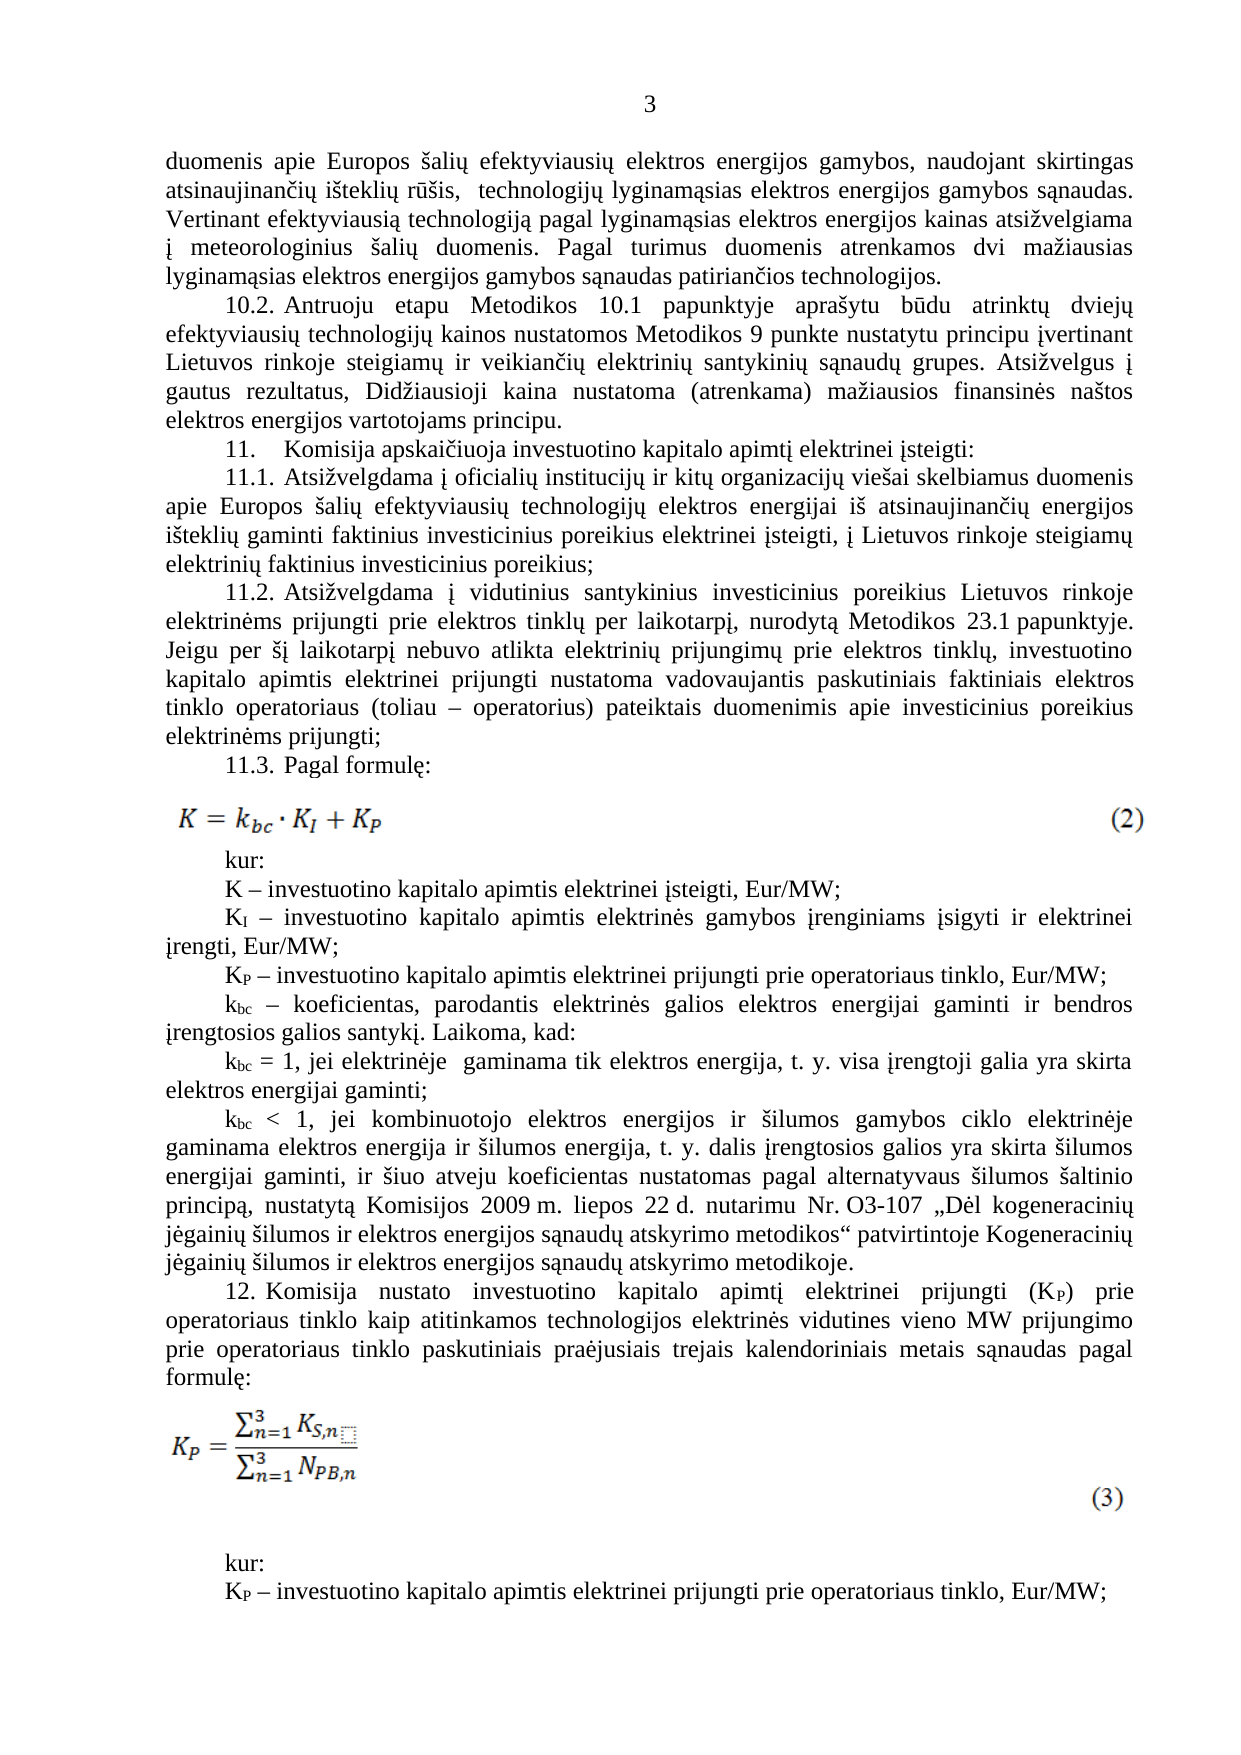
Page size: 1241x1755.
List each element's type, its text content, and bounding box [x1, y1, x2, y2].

text kbc = 1, jei elektrinėje gaminama tik elektros energija, t. y. visa įrengtoji galia yra skirta elektros energijai gaminti; [165, 1046, 1134, 1104]
text 11. Komisija apskaičiuoja investuotino kapitalo apimtį elektrinei įsteigti: [165, 434, 1134, 462]
text 10.2. Antruoju etapu Metodikos 10.1 papunktyje aprašytu būdu atrinktų dviejų efektyviausių technologijų kainos nustatomos Metodikos 9 punkte nustatytu principu įvertinant Lietuvos rinkoje steigiamų ir veikiančių elektrinių santykinių sąnaudų grupes. Atsižvelgus į gautus rezultatus, Didžiausioji kaina nustatoma (atrenkama) mažiausios finansinės naštos elektros energijos vartotojams principu. [165, 290, 1134, 434]
text duomenis apie Europos šalių efektyviausių elektros energijos gamybos, naudojant skirtingas atsinaujinančių išteklių rūšis, technologijų lyginamąsias elektros energijos gamybos sąnaudas. Vertinant efektyviausią technologiją pagal lyginamąsias elektros energijos kainas atsižvelgiama į meteorologinius šalių duomenis. Pagal turimus duomenis atrenkamos dvi mažiausias lyginamąsias elektros energijos gamybos sąnaudas patiriančios technologijos. [165, 146, 1134, 290]
text 11.1. Atsižvelgdama į oficialių institucijų ir kitų organizacijų viešai skelbiamus duomenis apie Europos šalių efektyviausių technologijų elektros energijai iš atsinaujinančių energijos išteklių gaminti faktinius investicinius poreikius elektrinei įsteigti, į Lietuvos rinkoje steigiamų elektrinių faktinius investicinius poreikius; [165, 462, 1134, 577]
text 11.2. Atsižvelgdama į vidutinius santykinius investicinius poreikius Lietuvos rinkoje elektrinėms prijungti prie elektros tinklų per laikotarpį, nurodytą Metodikos 23.1 papunktyje. Jeigu per šį laikotarpį nebuvo atlikta elektrinių prijungimų prie elektros tinklų, investuotino kapitalo apimtis elektrinei prijungti nustatoma vadovaujantis paskutiniais faktiniais elektros tinklo operatoriaus (toliau – operatorius) pateiktais duomenimis apie investicinius poreikius elektrinėms prijungti; [165, 577, 1134, 750]
text KP – investuotino kapitalo apimtis elektrinei prijungti prie operatoriaus tinklo, Eur/MW; [165, 1576, 1134, 1605]
text KI – investuotino kapitalo apimtis elektrinės gamybos įrenginiams įsigyti ir elektrinei įrengti, Eur/MW; [165, 902, 1134, 960]
text kbc – koeficientas, parodantis elektrinės galios elektros energijai gaminti ir bendros įrengtosios galios santykį. Laikoma, kad: [165, 989, 1134, 1046]
text KP – investuotino kapitalo apimtis elektrinei prijungti prie operatoriaus tinklo, Eur/MW; [165, 960, 1134, 989]
text kur: [165, 1548, 1134, 1576]
text K – investuotino kapitalo apimtis elektrinei įsteigti, Eur/MW; [165, 874, 1134, 902]
text kbc < 1, jei kombinuotojo elektros energijos ir šilumos gamybos ciklo elektrinėje gaminama elektros energija ir šilumos energija, t. y. dalis įrengtosios galios yra skirta šilumos energijai gaminti, ir šiuo atveju koeficientas nustatomas pagal alternatyvaus šilumos šaltinio principą, nustatytą Komisijos 2009 m. liepos 22 d. nutarimu Nr. O3-107 „Dėl kogeneracinių jėgainių šilumos ir elektros energijos sąnaudų atskyrimo metodikos“ patvirtintoje Kogeneracinių jėgainių šilumos ir elektros energijos sąnaudų atskyrimo metodikoje. [165, 1104, 1134, 1276]
text 11.3. Pagal formulę: [165, 750, 1134, 779]
text kur: [165, 845, 1134, 874]
text 12. Komisija nustato investuotino kapitalo apimtį elektrinei prijungti (KP) prie operatoriaus tinklo kaip atitinkamos technologijos elektrinės vidutines vieno MW prijungimo prie operatoriaus tinklo paskutiniais praėjusiais trejais kalendoriniais metais sąnaudas pagal formulę: [165, 1276, 1134, 1391]
